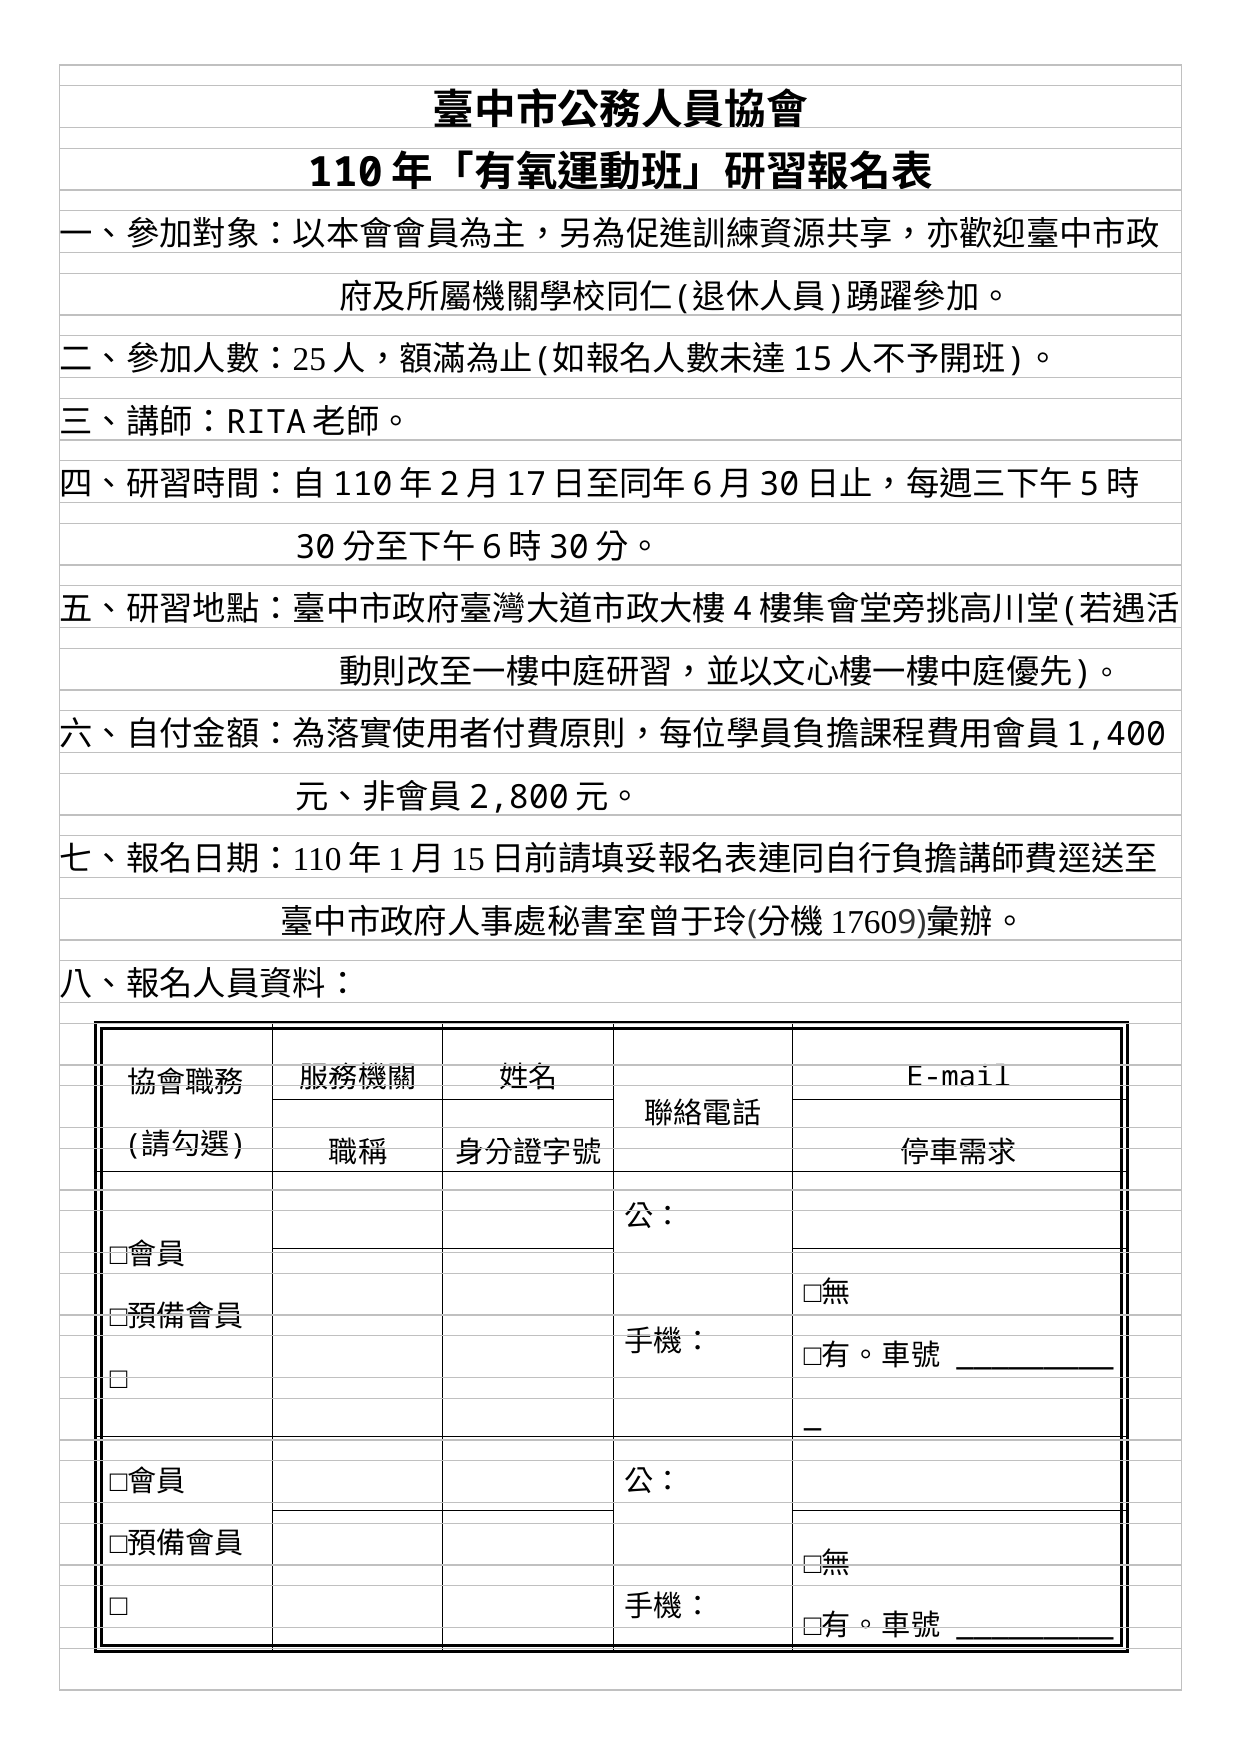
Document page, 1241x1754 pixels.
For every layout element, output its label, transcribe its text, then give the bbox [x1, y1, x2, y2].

table_header 服務機關 [414, 1066, 442, 1085]
table_cell □無 [793, 1274, 1120, 1314]
table_header 姓名 [540, 1079, 552, 1085]
table_cell 公： 手機： [614, 1399, 792, 1436]
table_header 服務機關 [404, 1073, 412, 1085]
text [60, 566, 1181, 585]
table_header E-mail [793, 1030, 1120, 1064]
table_cell □會員 □預備會員 □ [103, 1316, 272, 1335]
table_header 服務機關 [337, 1066, 363, 1085]
text 七、報名日期：110年1月15日前請填妥報名表連同自行負擔講師費逕送至 [60, 836, 1181, 877]
table_cell _ [793, 1399, 1120, 1436]
table_cell [273, 1172, 442, 1189]
table_cell □會員 □預備會員 □ [103, 1253, 272, 1273]
table_cell 公： 手機： [614, 1191, 792, 1210]
table_cell [614, 1566, 792, 1585]
table_cell 公： 手機： [614, 1274, 792, 1314]
text 臺中市政府人事處秘書室曾于玲(分機17609)彙辦。 [60, 899, 1181, 939]
table_cell [273, 1316, 442, 1335]
table_header 服務機關 [396, 1066, 404, 1085]
table_header 服務機關 [337, 1066, 346, 1075]
text [60, 628, 1181, 648]
table_cell [443, 1441, 613, 1460]
table_cell 停車需求 [793, 1128, 1120, 1148]
table_header 姓名 [542, 1066, 613, 1085]
table_cell [273, 1628, 442, 1644]
table_cell □無 □有。車號 __________ [793, 1628, 1120, 1644]
table_cell 身分證字號 [443, 1149, 613, 1171]
table_cell [793, 1172, 1120, 1189]
table_cell [273, 1586, 442, 1627]
table_cell 身分證字號 [443, 1100, 613, 1127]
table_cell [793, 1441, 1120, 1460]
table_cell □無 □有。車號 __________ [793, 1511, 1120, 1523]
table_cell [443, 1378, 613, 1398]
table_header 協會職務 (請勾選) [103, 1030, 272, 1064]
table_cell [443, 1461, 613, 1502]
table_header 服務機關 [273, 1086, 442, 1099]
table_header E-mail [793, 1024, 1125, 1064]
table_cell [443, 1628, 613, 1644]
table_header 姓名 [443, 1066, 505, 1085]
table_cell [793, 1461, 1120, 1502]
table_cell □會員 [103, 1461, 272, 1502]
table_cell [443, 1172, 613, 1189]
table_header 姓名 [443, 1030, 613, 1064]
table_header 協會職務 (請勾選) [103, 1128, 272, 1148]
text [60, 253, 1181, 273]
table_cell [443, 1503, 613, 1509]
text [60, 441, 1181, 460]
table_cell [273, 1503, 442, 1509]
text [60, 691, 1181, 710]
table_cell □會員 □預備會員 □ [103, 1191, 272, 1210]
table_header 協會職務 (請勾選) [103, 1066, 272, 1085]
table_cell [443, 1316, 613, 1335]
table_header [614, 1128, 792, 1148]
table_cell [273, 1524, 442, 1564]
text 元、非會員2,800元。 [60, 774, 1181, 814]
table_header 服務機關 [315, 1066, 337, 1085]
table_cell [793, 1378, 1120, 1398]
table_cell □無 □有。車號 __________ [793, 1586, 1120, 1627]
table_header 協會職務 (請勾選) [103, 1086, 272, 1127]
text [60, 378, 1181, 398]
table_cell □無 □有。車號 __________ [793, 1566, 1120, 1585]
table_header 服務機關 [378, 1066, 390, 1085]
table_cell 公： 手機： [614, 1316, 792, 1335]
table_cell 公： 手機： [614, 1378, 792, 1398]
table_cell [103, 1566, 272, 1585]
table_cell 職稱 [273, 1100, 442, 1127]
table_cell [273, 1566, 442, 1585]
table_header 協會職務 (請勾選) [103, 1149, 272, 1171]
table_cell 停車需求 [793, 1149, 1120, 1171]
table_header 姓名 [505, 1066, 519, 1085]
table_cell □預備會員 [103, 1524, 272, 1564]
table_cell [273, 1274, 442, 1314]
table_cell [103, 1441, 272, 1460]
table_cell [793, 1316, 1120, 1335]
table_cell 公： 手機： [614, 1253, 792, 1273]
text 30分至下午6時30分。 [60, 524, 1181, 564]
table_cell 停車需求 [793, 1100, 1120, 1127]
text 動則改至一樓中庭研習，並以文心樓一樓中庭優先)。 [60, 649, 1181, 689]
table_header E-mail [793, 1086, 1120, 1099]
table_cell [273, 1511, 442, 1523]
table_cell [273, 1191, 442, 1210]
table_cell □ [103, 1586, 272, 1627]
table_header 協會職務 (請勾選) [98, 1024, 272, 1064]
table_cell [614, 1628, 792, 1644]
table_cell [443, 1511, 613, 1523]
table_header E-mail [911, 1066, 1001, 1085]
table_cell [793, 1253, 1120, 1273]
text 一、參加對象：以本會會員為主，另為促進訓練資源共享，亦歡迎臺中市政 [60, 211, 1181, 252]
table_cell 職稱 [273, 1128, 442, 1148]
table_header 姓名 [443, 1086, 613, 1099]
text 五、研習地點：臺中市政府臺灣大道市政大樓4樓集會堂旁挑高川堂(若遇活 [60, 586, 1181, 627]
text [60, 816, 1181, 835]
table_cell [443, 1524, 613, 1564]
table_cell [273, 1441, 442, 1460]
table_header 聯絡電話 [614, 1086, 792, 1127]
text 臺中市公務人員協會 [60, 86, 1181, 127]
text 府及所屬機關學校同仁(退休人員)踴躍參加。 [60, 274, 1181, 314]
table_header 姓名 [536, 1067, 547, 1074]
text [60, 503, 1181, 523]
table_header 姓名 [521, 1066, 540, 1085]
table_cell [103, 1628, 272, 1644]
table_cell [614, 1503, 792, 1523]
text [60, 191, 1181, 210]
table_cell [443, 1566, 613, 1585]
table_cell [443, 1211, 613, 1247]
table_cell 職稱 [273, 1149, 442, 1171]
table_cell □會員 □預備會員 □ [103, 1399, 272, 1436]
table_cell [614, 1524, 792, 1564]
table_header [614, 1066, 792, 1085]
table_header E-mail [793, 1066, 909, 1085]
text 四、研習時間：自110年2月17日至同年6月30日止，每週三下午5時 [60, 461, 1181, 502]
table_cell [443, 1253, 613, 1273]
text 二、參加人數：25人，額滿為止(如報名人數未達15人不予開班)。 [60, 336, 1181, 377]
table_header 服務機關 [364, 1066, 376, 1085]
table_header [614, 1149, 792, 1171]
text [60, 941, 1181, 960]
table_cell 身分證字號 [443, 1128, 613, 1148]
table_cell [273, 1253, 442, 1273]
table_cell [443, 1336, 613, 1377]
table_header [614, 1030, 792, 1064]
table_header 服務機關 [273, 1030, 442, 1064]
table_cell [443, 1191, 613, 1210]
table_cell [443, 1274, 613, 1314]
table_cell 公： [614, 1461, 792, 1502]
table_cell [273, 1211, 442, 1247]
table_cell [614, 1441, 792, 1460]
table_cell □會員 □預備會員 □ [103, 1378, 272, 1398]
table_cell □有。車號 _________ [793, 1336, 1120, 1377]
text 六、自付金額：為落實使用者付費原則，每位學員負擔課程費用會員1,400 [60, 711, 1181, 752]
text [60, 878, 1181, 898]
text [60, 753, 1181, 773]
table_cell □無 □有。車號 __________ [793, 1524, 1120, 1564]
table_cell [103, 1503, 272, 1523]
table_cell 公： 手機： [614, 1336, 792, 1377]
table_cell □會員 □預備會員 □ [103, 1336, 272, 1377]
table_cell 公： 手機： [614, 1172, 792, 1189]
table_header 姓名 [503, 1071, 509, 1080]
table_cell [793, 1211, 1120, 1247]
table_cell [443, 1586, 613, 1627]
text [60, 128, 1181, 148]
table_cell 公： 手機： [614, 1211, 792, 1252]
text 三、講師：RITA老師。 [60, 399, 1181, 439]
table_cell [793, 1503, 1120, 1509]
table_cell □會員 □預備會員 □ [103, 1274, 272, 1314]
text [60, 316, 1181, 335]
table_cell 手機： [614, 1586, 792, 1627]
table_cell [273, 1399, 442, 1436]
table_cell □會員 □預備會員 □ [103, 1172, 272, 1189]
table_header E-mail [1004, 1066, 1120, 1085]
table_header 服務機關 [273, 1066, 302, 1085]
text [60, 66, 1181, 85]
text 110年「有氧運動班」研習報名表 [60, 149, 1181, 189]
table_cell □會員 □預備會員 □ [103, 1211, 272, 1252]
table_cell [273, 1336, 442, 1377]
table_cell [793, 1191, 1120, 1210]
table_cell [443, 1399, 613, 1436]
table_cell [273, 1378, 442, 1398]
text 八、報名人員資料： [60, 961, 1181, 1002]
table_cell [273, 1461, 442, 1502]
